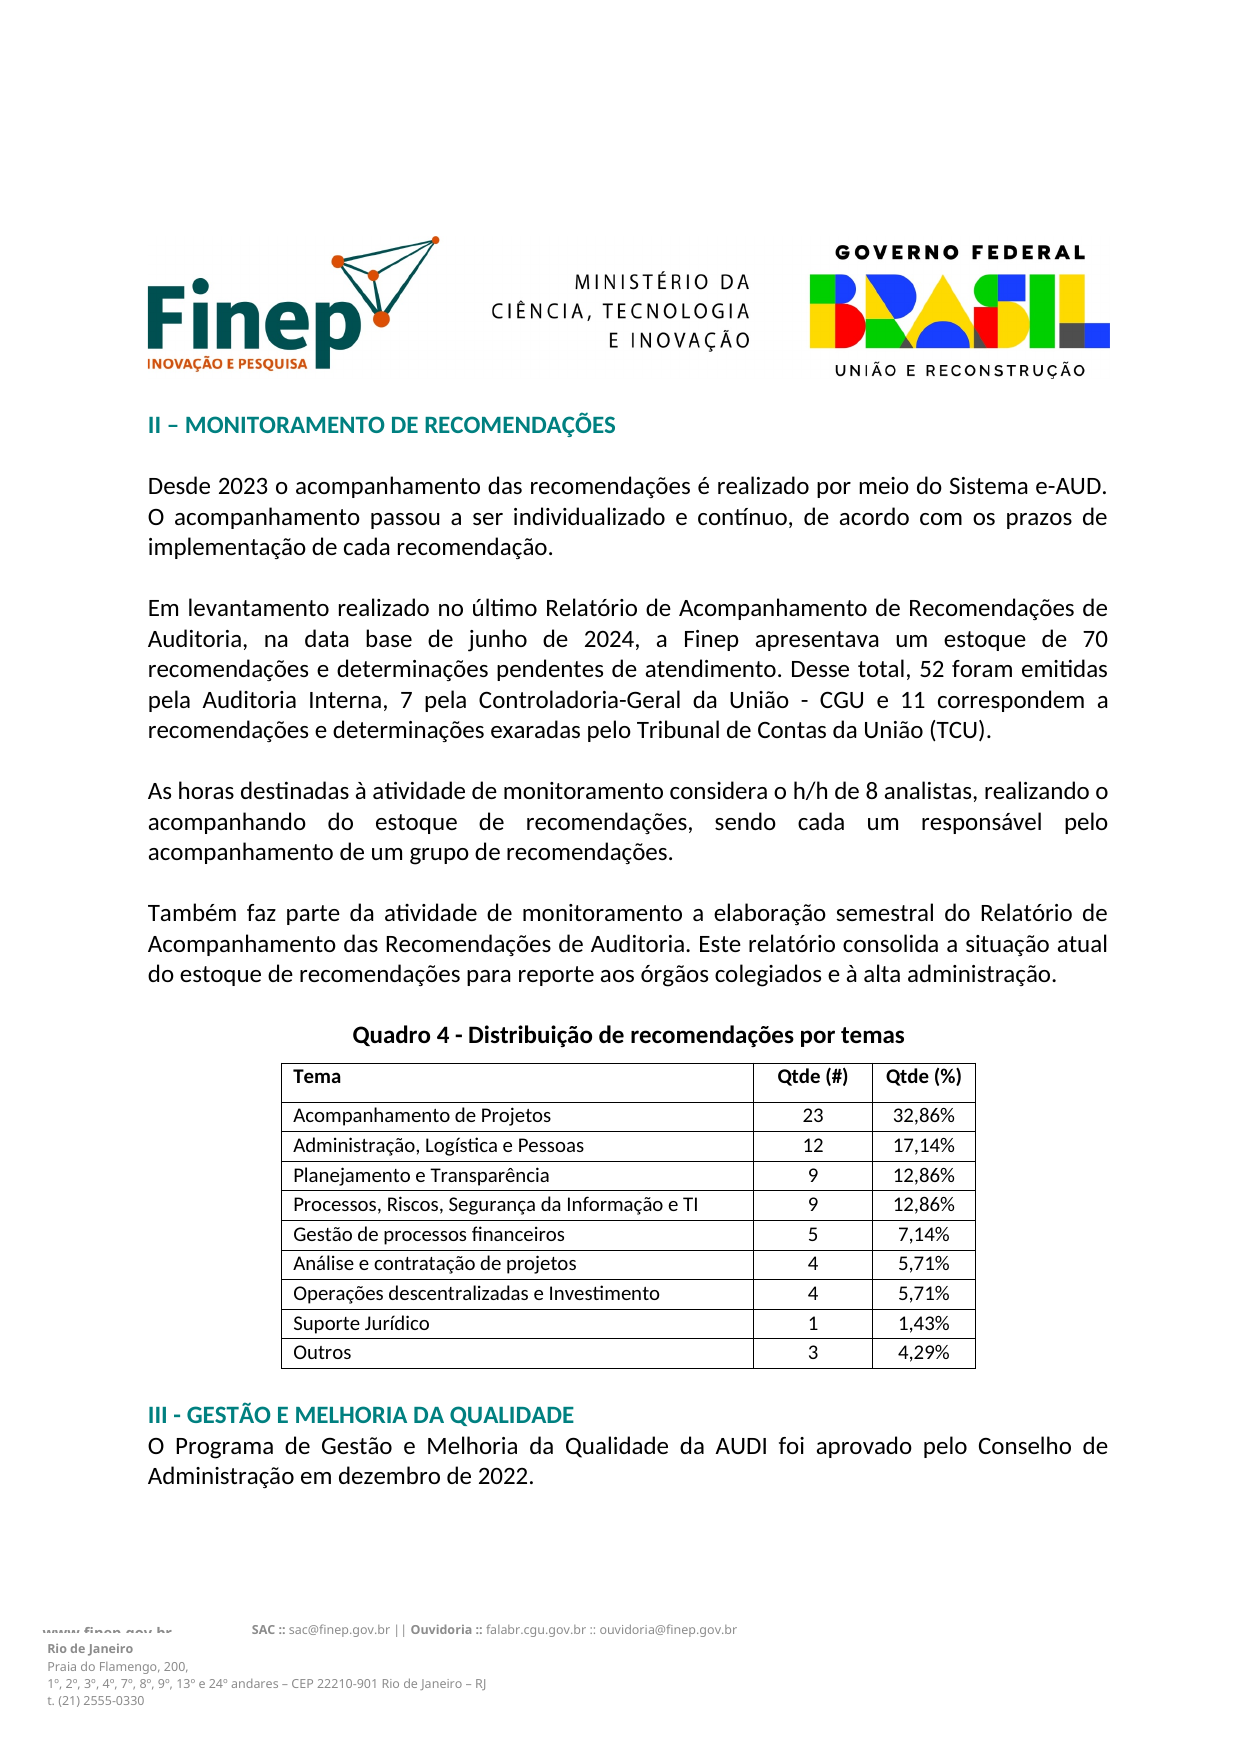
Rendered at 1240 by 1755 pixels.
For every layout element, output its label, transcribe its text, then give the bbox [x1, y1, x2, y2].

table_cell 7,14% [873, 1221, 975, 1249]
table_cell 4 [754, 1280, 872, 1309]
table_cell 5 [754, 1221, 872, 1249]
text Quadro 4 - Distribuição de recomendações por temas [148, 1020, 1110, 1050]
table_cell 1 [754, 1310, 872, 1338]
table_header Qtde (#) [754, 1064, 872, 1102]
table_cell 5,71% [873, 1280, 975, 1309]
table_cell 17,14% [873, 1132, 975, 1161]
table_cell 23 [754, 1103, 872, 1131]
table_cell Gestão de processos financeiros [282, 1221, 753, 1249]
table_cell 9 [754, 1191, 872, 1220]
table_cell 5,71% [873, 1251, 975, 1279]
table_cell Acompanhamento de Projetos [282, 1103, 753, 1131]
table_cell Outros [282, 1339, 753, 1368]
text II – MONITORAMENTO DE RECOMENDAÇÕES [148, 409, 1110, 440]
table_cell Administração, Logística e Pessoas [282, 1132, 753, 1161]
table_cell 32,86% [873, 1103, 975, 1131]
text Em levantamento realizado no último Relatório de Acompanhamento de Recomendações de Auditoria, na data base de junho de 2024, a Finep apresentava um estoque de 70 recomendações e determinações pendentes de atendimento. Desse total, 52 foram emitidas pela Auditoria Interna, 7 pela Controladoria-Geral da União - CGU e 11 correspondem a recomendações e determinações exaradas pelo Tribunal de Contas da União (TCU). [148, 592, 1110, 745]
table_cell Análise e contratação de projetos [282, 1251, 753, 1279]
table_cell 12,86% [873, 1162, 975, 1190]
table_cell 4 [754, 1251, 872, 1279]
table_cell Planejamento e Transparência [282, 1162, 753, 1190]
table_cell 12 [754, 1132, 872, 1161]
table_cell Operações descentralizadas e Investimento [282, 1280, 753, 1309]
table_header Tema [282, 1064, 753, 1102]
text As horas destinadas à atividade de monitoramento considera o h/h de 8 analistas, realizando o acompanhando do estoque de recomendações, sendo cada um responsável pelo acompanhamento de um grupo de recomendações. [148, 776, 1110, 867]
table_cell 9 [754, 1162, 872, 1190]
table_cell 3 [754, 1339, 872, 1368]
text Também faz parte da atividade de monitoramento a elaboração semestral do Relatório de Acompanhamento das Recomendações de Auditoria. Este relatório consolida a situação atual do estoque de recomendações para reporte aos órgãos colegiados e à alta administração. [148, 898, 1110, 989]
table_cell 1,43% [873, 1310, 975, 1338]
table_cell Processos, Riscos, Segurança da Informação e TI [282, 1191, 753, 1220]
text Desde 2023 o acompanhamento das recomendações é realizado por meio do Sistema e-AUD. O acompanhamento passou a ser individualizado e contínuo, de acordo com os prazos de implementação de cada recomendação. [148, 470, 1110, 562]
table_cell 12,86% [873, 1191, 975, 1220]
table_cell 4,29% [873, 1339, 975, 1368]
text III - GESTÃO E MELHORIA DA QUALIDADE [148, 1399, 1110, 1430]
text O Programa de Gestão e Melhoria da Qualidade da AUDI foi aprovado pelo Conselho de Administração em dezembro de 2022. [148, 1430, 1110, 1491]
table_header Qtde (%) [873, 1064, 975, 1102]
table_cell Suporte Jurídico [282, 1310, 753, 1338]
